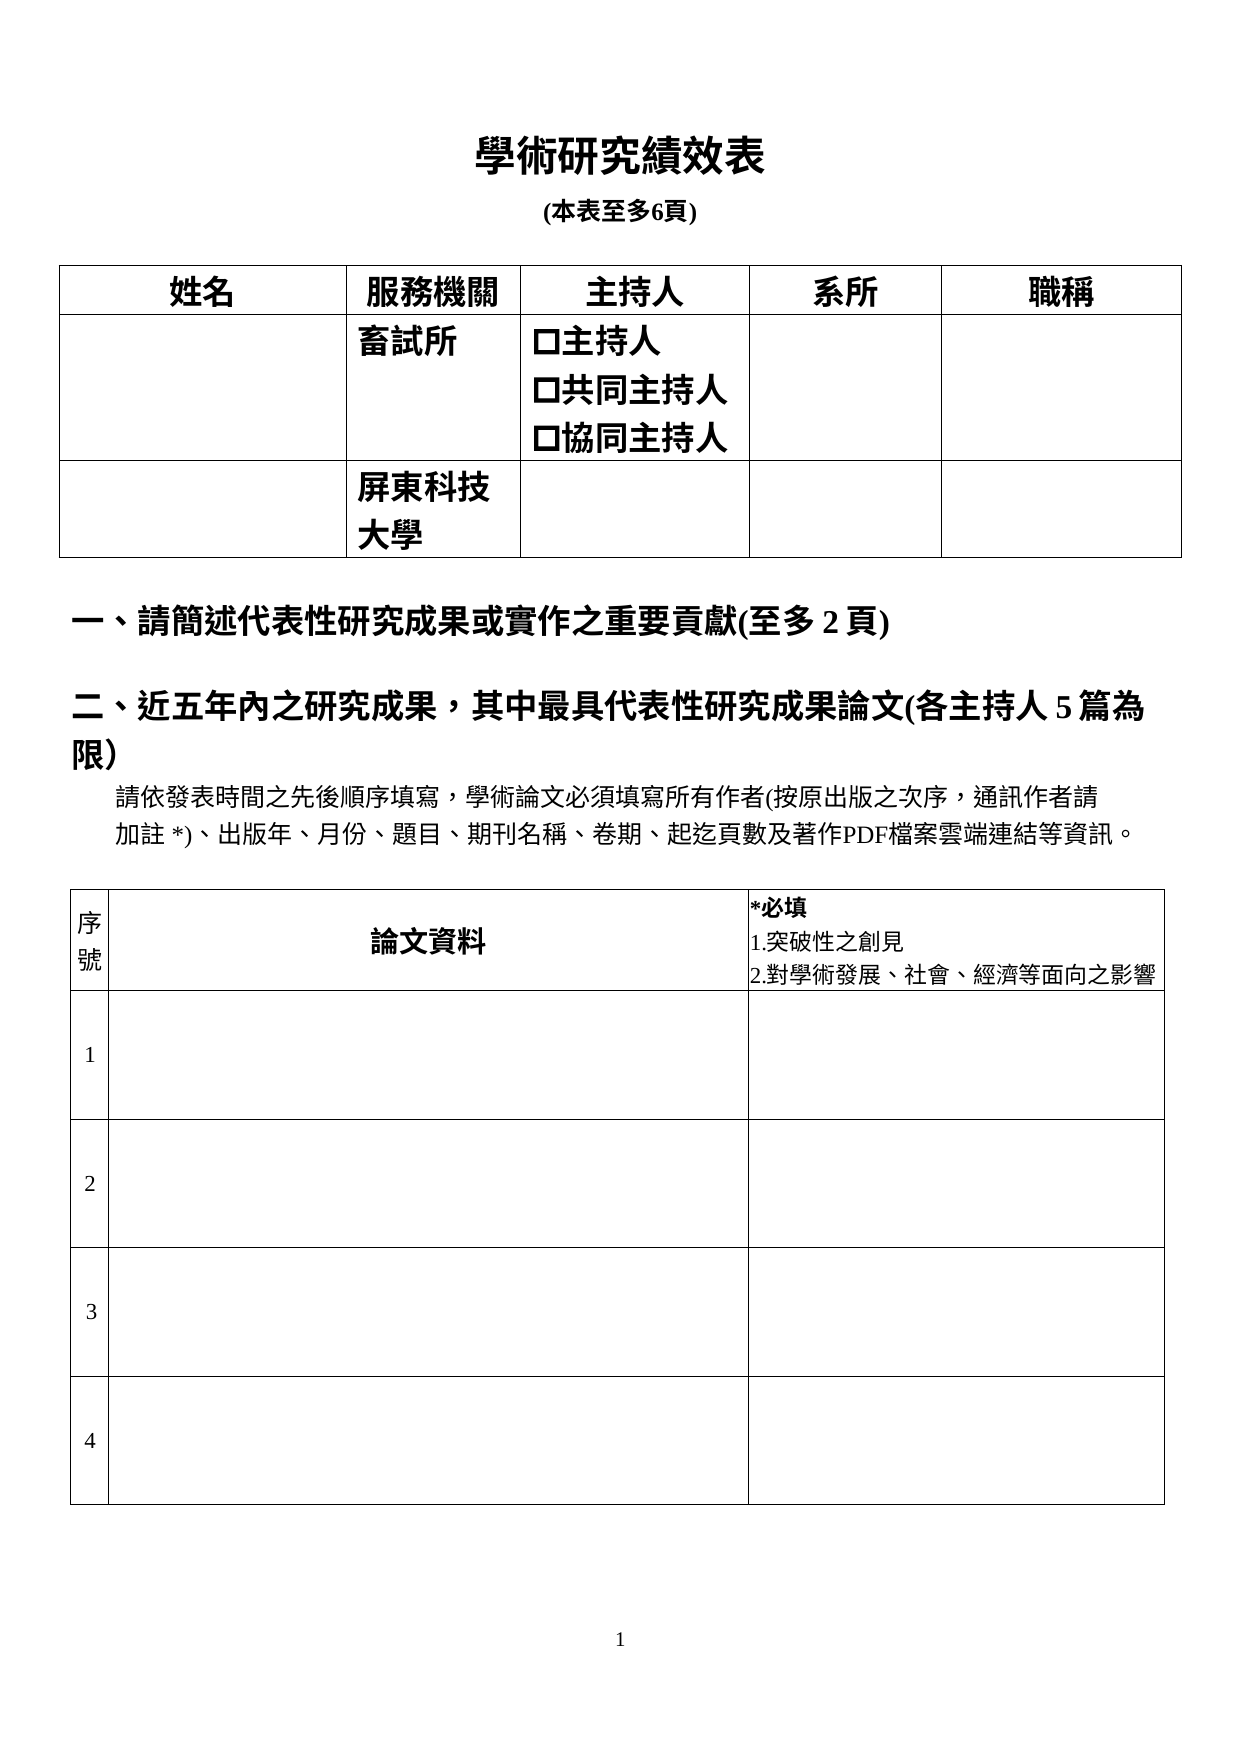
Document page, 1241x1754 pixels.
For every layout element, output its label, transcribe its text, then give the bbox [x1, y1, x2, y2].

table_header 職稱 [942, 266, 1181, 314]
table_cell 1 [71, 991, 108, 1118]
table_cell 屏東科技大學 [347, 461, 520, 557]
text 學術研究績效表 (本表至多6頁) [71, 115, 1169, 228]
text 一、請簡述代表性研究成果或實作之重要貢獻(至多2頁) [71, 595, 1196, 643]
table_header 序號 [71, 890, 108, 990]
table_cell [109, 991, 748, 1118]
text 請依發表時間之先後順序填寫，學術論文必須填寫所有作者(按原出版之次序，通訊作者請加註 *)、出版年、月份、題目、期刊名稱、卷期、起迄頁數及著作PDF檔案雲端連結等資訊。 [115, 777, 1119, 852]
table_cell [109, 1377, 748, 1504]
text 二、近五年內之研究成果，其中最具代表性研究成果論文(各主持人5篇為限） [71, 680, 1196, 777]
table_cell 畜試所 [347, 315, 520, 460]
table_header 服務機關 [347, 266, 520, 314]
table_cell 4 [71, 1377, 108, 1504]
table_header *必填 1.突破性之創見 2.對學術發展、社會、經濟等面向之影響 [749, 890, 1164, 990]
table_cell 3 [71, 1248, 108, 1376]
table_cell [750, 461, 941, 557]
table_cell [521, 461, 749, 557]
table_cell [749, 1120, 1164, 1247]
table_cell [749, 1248, 1164, 1376]
table_cell [749, 1377, 1164, 1504]
table_cell [942, 461, 1181, 557]
table_cell 2 [71, 1120, 108, 1247]
table_cell [749, 991, 1164, 1118]
table_cell [750, 315, 941, 460]
table_header 主持人 [521, 266, 749, 314]
table_cell [60, 461, 346, 557]
table_cell 主持人 共同主持人 協同主持人 [521, 315, 749, 460]
table_cell [60, 315, 346, 460]
table_cell [942, 315, 1181, 460]
table_cell [109, 1120, 748, 1247]
table_header 系所 [750, 266, 941, 314]
table_cell [109, 1248, 748, 1376]
table_header 姓名 [60, 266, 346, 314]
table_header 論文資料 [109, 890, 748, 990]
